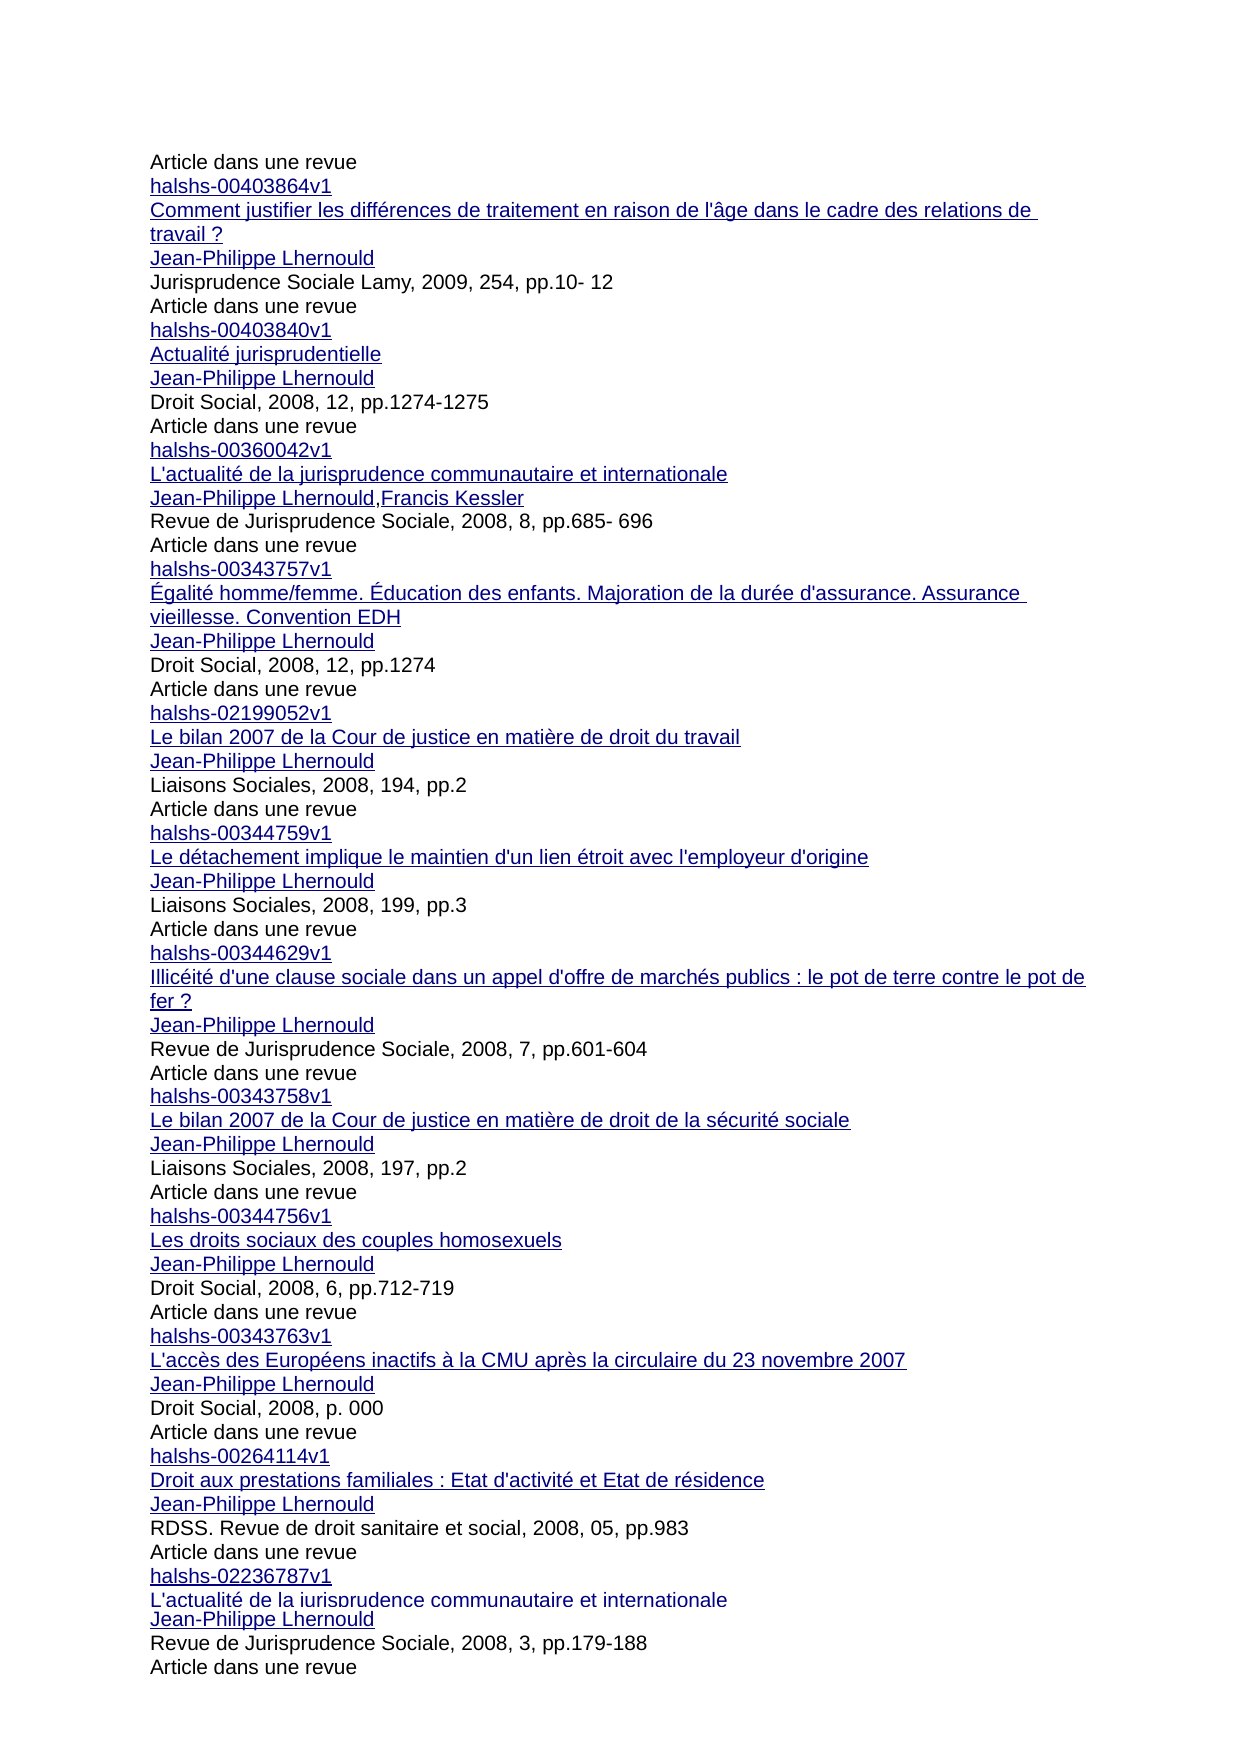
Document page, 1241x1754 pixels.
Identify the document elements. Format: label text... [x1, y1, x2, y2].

table_cell Les droits sociaux des couples homosexuels Jean-Philippe Lhernould Droit Social, 2008, 6, pp.712-719 Article dans une revue halshs-00343763v1 [150, 1228, 1090, 1348]
table_cell L'actualité de la jurisprudence communautaire et internationale Jean-Philippe Lhernould Revue de Jurisprudence Sociale, 2008, 3, pp.179-188 Article dans une revue [150, 1588, 1090, 1679]
table_cell Comment justifier les différences de traitement en raison de l'âge dans le cadre des relations de travail ? Jean-Philippe Lhernould Jurisprudence Sociale Lamy, 2009, 254, pp.10- 12 Article dans une revue halshs-00403840v1 [150, 198, 1090, 342]
table_cell Actualité jurisprudentielle Jean-Philippe Lhernould Droit Social, 2008, 12, pp.1274-1275 Article dans une revue halshs-00360042v1 [150, 342, 1090, 461]
table_cell Le bilan 2007 de la Cour de justice en matière de droit du travail Jean-Philippe Lhernould Liaisons Sociales, 2008, 194, pp.2 Article dans une revue halshs-00344759v1 [150, 725, 1090, 845]
table_cell Droit aux prestations familiales : Etat d'activité et Etat de résidence Jean-Philippe Lhernould RDSS. Revue de droit sanitaire et social, 2008, 05, pp.983 Article dans une revue halshs-02236787v1 [150, 1468, 1090, 1587]
table_cell Le bilan 2007 de la Cour de justice en matière de droit de la sécurité sociale Jean-Philippe Lhernould Liaisons Sociales, 2008, 197, pp.2 Article dans une revue halshs-00344756v1 [150, 1108, 1090, 1228]
table_cell Le détachement implique le maintien d'un lien étroit avec l'employeur d'origine Jean-Philippe Lhernould Liaisons Sociales, 2008, 199, pp.3 Article dans une revue halshs-00344629v1 [150, 845, 1090, 964]
table_cell L'accès des Européens inactifs à la CMU après la circulaire du 23 novembre 2007 Jean-Philippe Lhernould Droit Social, 2008, p. 000 Article dans une revue halshs-00264114v1 [150, 1348, 1090, 1468]
table_cell Égalité homme/femme. Éducation des enfants. Majoration de la durée d'assurance. Assurance vieillesse. Convention EDH Jean-Philippe Lhernould Droit Social, 2008, 12, pp.1274 Article dans une revue halshs-02199052v1 [150, 581, 1090, 725]
table_cell Article dans une revue halshs-00403864v1 [150, 150, 1090, 198]
table_cell L'actualité de la jurisprudence communautaire et internationale Jean-Philippe Lhernould,Francis Kessler Revue de Jurisprudence Sociale, 2008, 8, pp.685- 696 Article dans une revue halshs-00343757v1 [150, 461, 1090, 581]
table_cell Illicéité d'une clause sociale dans un appel d'offre de marchés publics : le pot de terre contre le pot de fer ? Jean-Philippe Lhernould Revue de Jurisprudence Sociale, 2008, 7, pp.601-604 Article dans une revue halshs-00343758v1 [150, 965, 1090, 1108]
